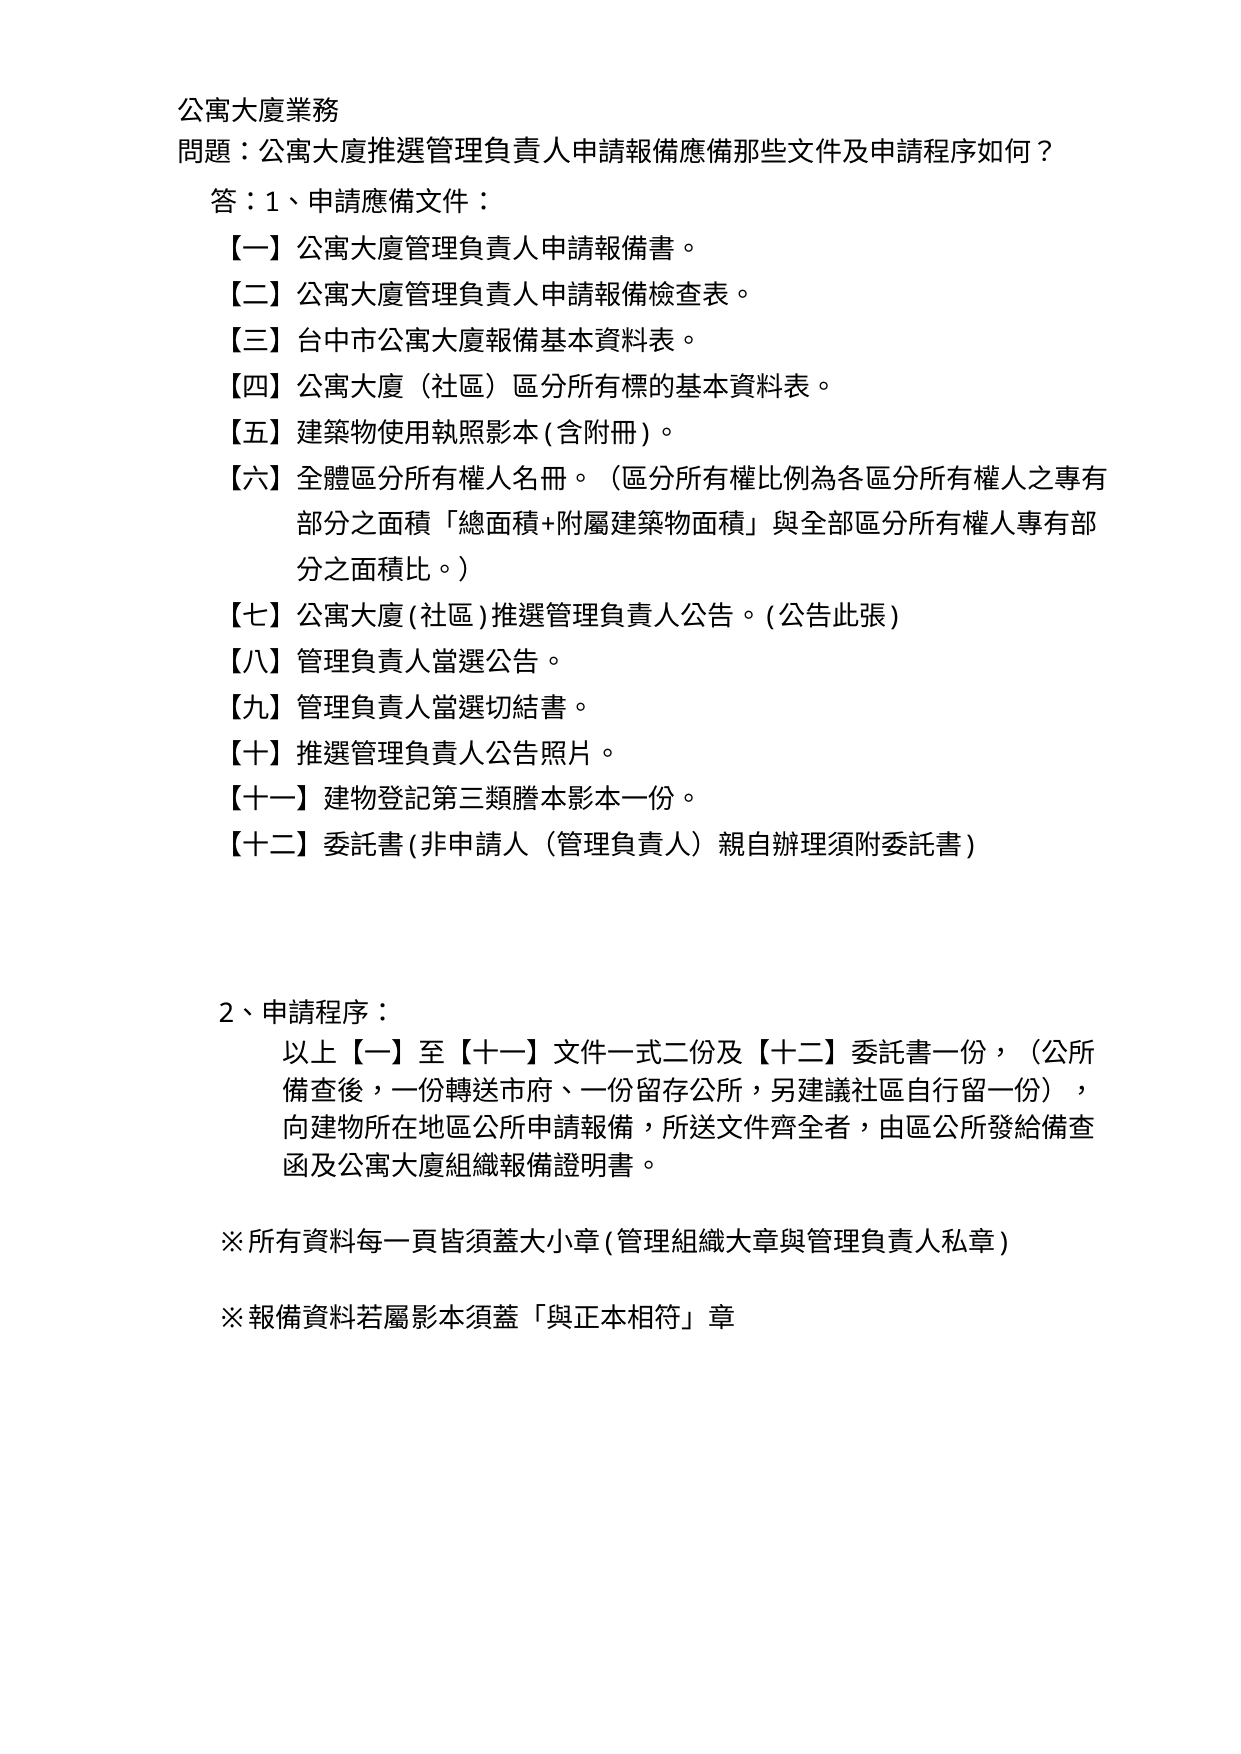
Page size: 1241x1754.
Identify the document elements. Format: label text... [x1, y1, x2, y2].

text 【十二】委託書(非申請人（管理負責人）親自辦理須附委託書) [215, 818, 1122, 864]
text 【九】管理負責人當選切結書。 [215, 681, 1122, 726]
text ※所有資料每一頁皆須蓋大小章(管理組織大章與管理負責人私章) [216, 1220, 1122, 1259]
text 公寓大廈業務 [177, 89, 1122, 128]
text 【六】全體區分所有權人名冊。（區分所有權比例為各區分所有權人之專有部分之面積「總面積+附屬建築物面積」與全部區分所有權人專有部分之面積比。） [215, 451, 1122, 589]
text 【五】建築物使用執照影本(含附冊)。 [215, 406, 1122, 451]
text 【十一】建物登記第三類謄本影本一份。 [215, 772, 1122, 818]
text 以上【一】至【十一】文件一式二份及【十二】委託書一份，（公所備查後，一份轉送市府、一份留存公所，另建議社區自行留一份），向建物所在地區公所申請報備，所送文件齊全者，由區公所發給備查函及公寓大廈組織報備證明書。 [283, 1033, 1122, 1183]
text 答：1、申請應備文件： [177, 170, 1122, 222]
text 問題：公寓大廈推選管理負責人申請報備應備那些文件及申請程序如何？ [177, 128, 1122, 170]
text 【三】台中市公寓大廈報備基本資料表。 [215, 314, 1122, 360]
text 【七】公寓大廈(社區)推選管理負責人公告。(公告此張) [215, 589, 1122, 635]
text 【一】公寓大廈管理負責人申請報備書。 [215, 222, 1122, 268]
text 【十】推選管理負責人公告照片。 [215, 726, 1122, 772]
text 【四】公寓大廈（社區）區分所有標的基本資料表。 [215, 360, 1122, 406]
text 【八】管理負責人當選公告。 [215, 635, 1122, 681]
text 【二】公寓大廈管理負責人申請報備檢查表。 [215, 268, 1122, 314]
text ※報備資料若屬影本須蓋「與正本相符」章 [216, 1296, 1122, 1336]
text 2、申請程序： [177, 981, 1122, 1033]
